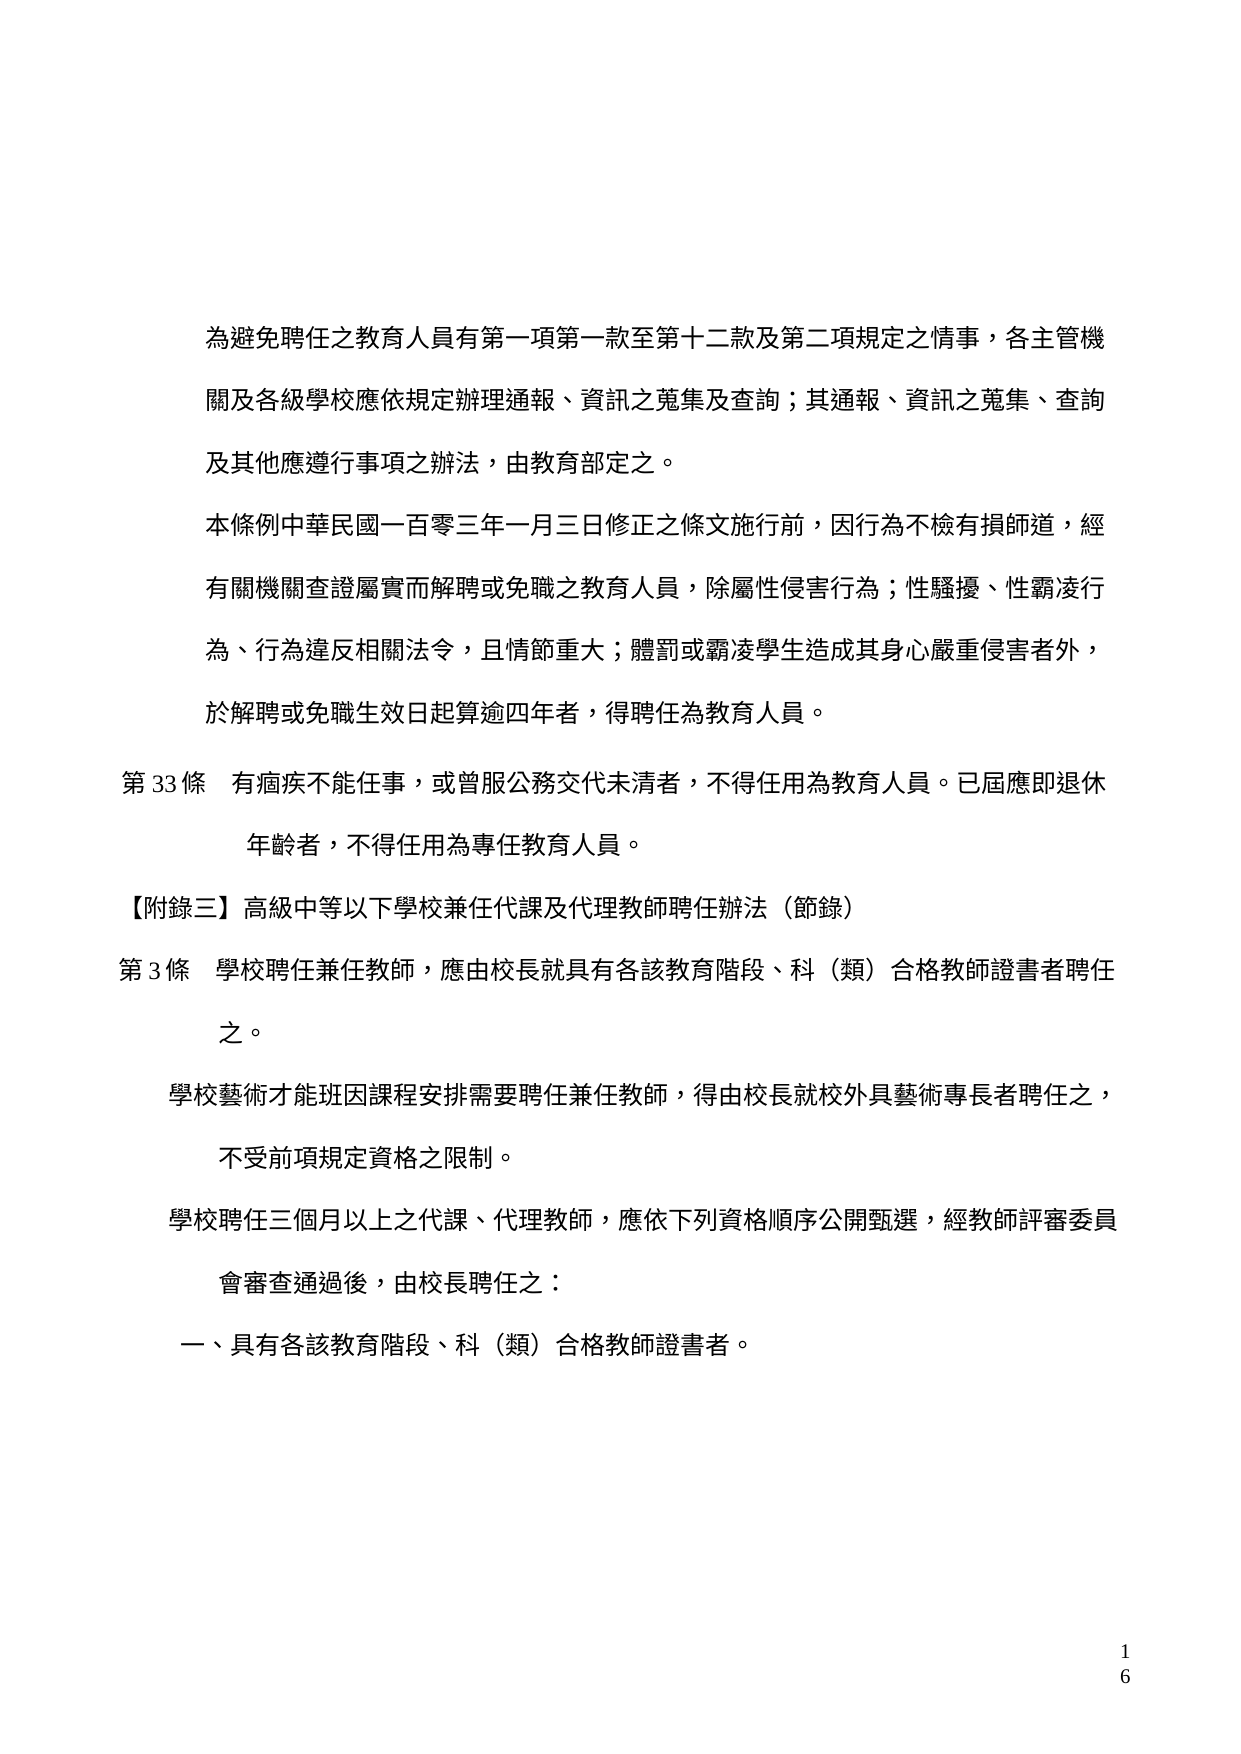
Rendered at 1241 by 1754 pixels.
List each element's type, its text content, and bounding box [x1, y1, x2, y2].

text 【附錄三】高級中等以下學校兼任代課及代理教師聘任辦法（節錄） [118, 865, 1122, 927]
text 學校聘任三個月以上之代課、代理教師，應依下列資格順序公開甄選，經教師評審委員會審查通過後，由校長聘任之： [118, 1177, 1122, 1302]
text 為避免聘任之教育人員有第一項第一款至第十二款及第二項規定之情事，各主管機關及各級學校應依規定辦理通報、資訊之蒐集及查詢；其通報、資訊之蒐集、查詢及其他應遵行事項之辦法，由教育部定之。 [206, 295, 1122, 482]
text 第33條 有痼疾不能任事，或曾服公務交代未清者，不得任用為教育人員。已屆應即退休年齡者，不得任用為專任教育人員。 [122, 740, 1122, 865]
text 本條例中華民國一百零三年一月三日修正之條文施行前，因行為不檢有損師道，經有關機關查證屬實而解聘或免職之教育人員，除屬性侵害行為；性騷擾、性霸凌行為、行為違反相關法令，且情節重大；體罰或霸凌學生造成其身心嚴重侵害者外，於解聘或免職生效日起算逾四年者，得聘任為教育人員。 [206, 482, 1122, 732]
text 學校藝術才能班因課程安排需要聘任兼任教師，得由校長就校外具藝術專長者聘任之，不受前項規定資格之限制。 [118, 1052, 1122, 1177]
text 第3條 學校聘任兼任教師，應由校長就具有各該教育階段、科（類）合格教師證書者聘任之。 [118, 927, 1122, 1052]
text 一、具有各該教育階段、科（類）合格教師證書者。 [118, 1302, 1122, 1365]
